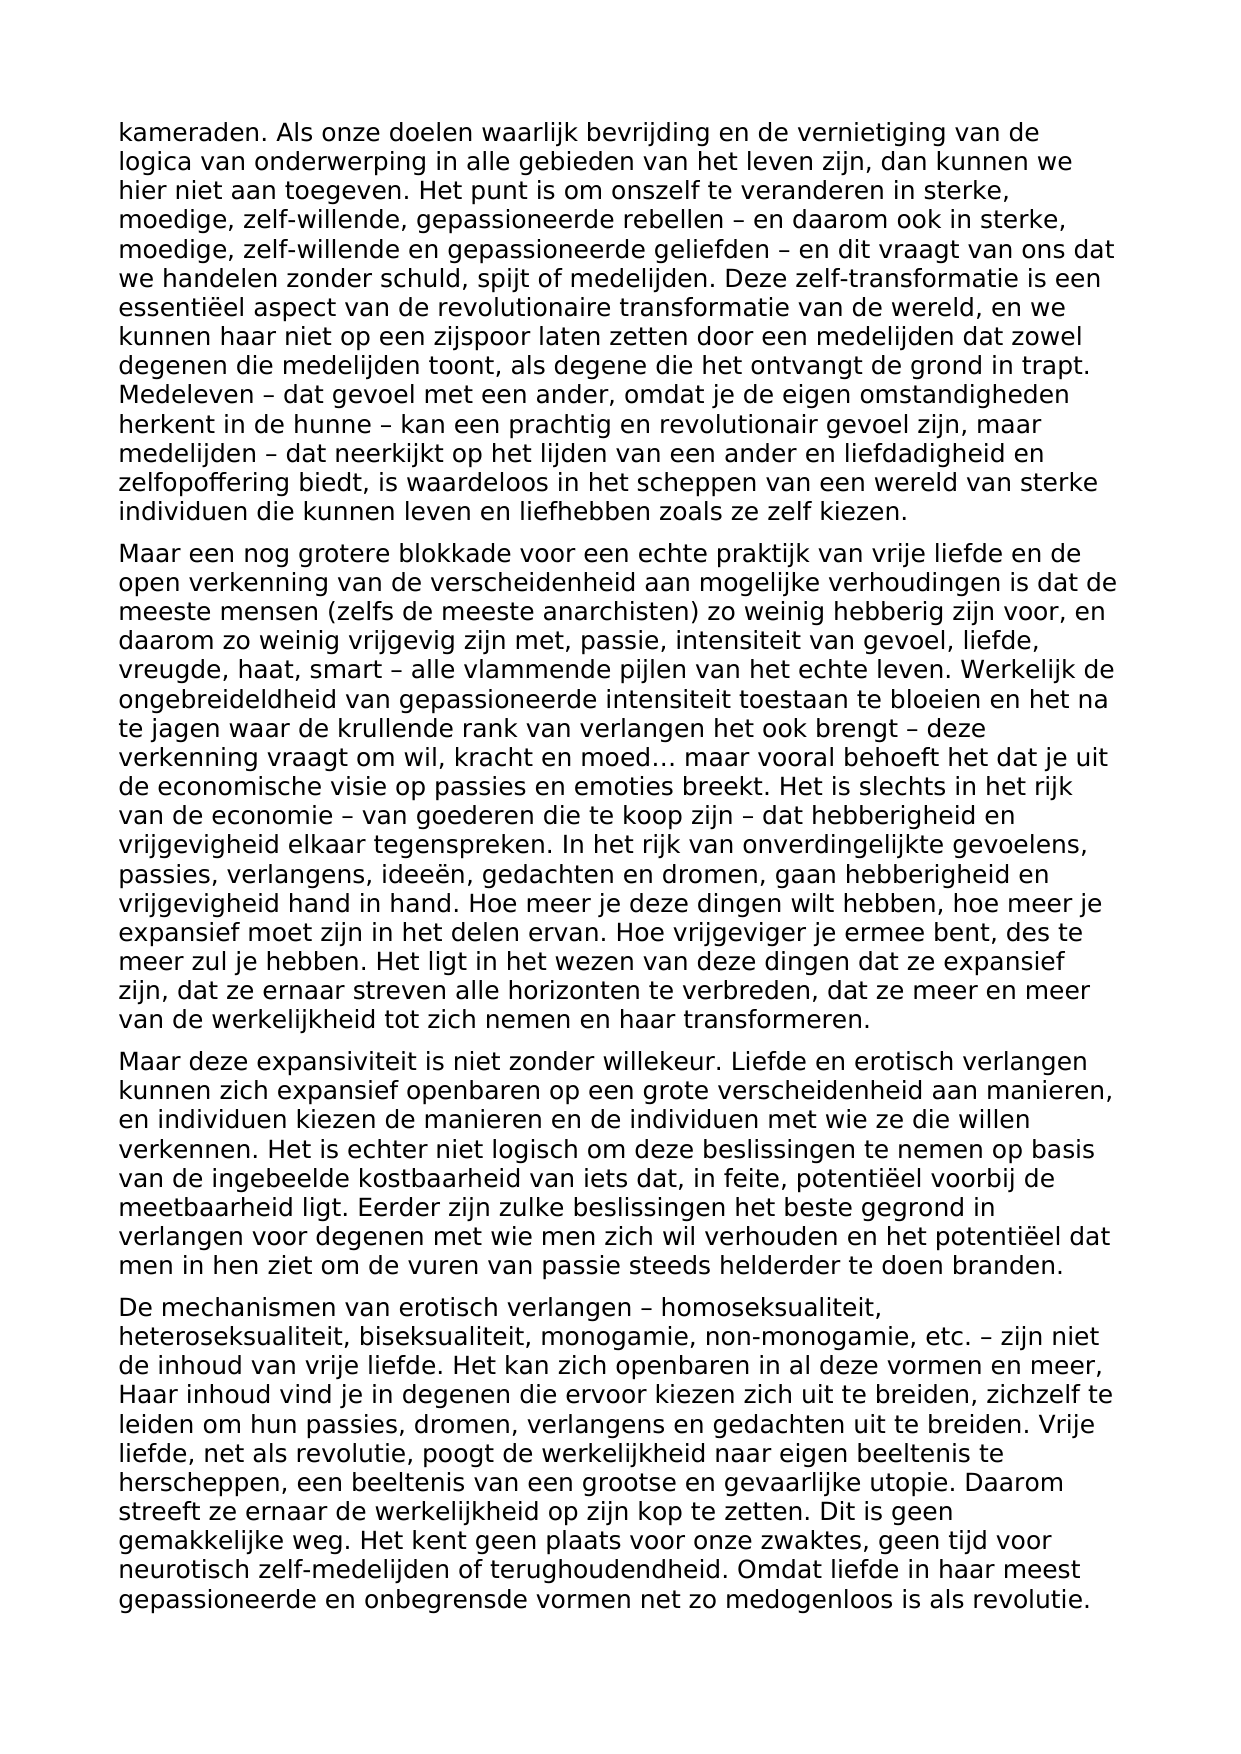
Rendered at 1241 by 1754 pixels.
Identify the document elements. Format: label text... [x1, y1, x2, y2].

text kameraden. Als onze doelen waarlijk bevrijding en de vernietiging van de logica van onderwerping in alle gebieden van het leven zijn, dan kunnen we hier niet aan toegeven. Het punt is om onszelf te veranderen in sterke, moedige, zelf-willende, gepassioneerde rebellen – en daarom ook in sterke, moedige, zelf-willende en gepassioneerde geliefden – en dit vraagt van ons dat we handelen zonder schuld, spijt of medelijden. Deze zelf-transformatie is een essentiëel aspect van de revolutionaire transformatie van de wereld, en we kunnen haar niet op een zijspoor laten zetten door een medelijden dat zowel degenen die medelijden toont, als degene die het ontvangt de grond in trapt. Medeleven – dat gevoel met een ander, omdat je de eigen omstandigheden herkent in de hunne – kan een prachtig en revolutionair gevoel zijn, maar medelijden – dat neerkijkt op het lijden van een ander en liefdadigheid en zelfopoffering biedt, is waardeloos in het scheppen van een wereld van sterke individuen die kunnen leven en liefhebben zoals ze zelf kiezen. [118, 118, 1122, 526]
text Maar een nog grotere blokkade voor een echte praktijk van vrije liefde en de open verkenning van de verscheidenheid aan mogelijke verhoudingen is dat de meeste mensen (zelfs de meeste anarchisten) zo weinig hebberig zijn voor, en daarom zo weinig vrijgevig zijn met, passie, intensiteit van gevoel, liefde, vreugde, haat, smart – alle vlammende pijlen van het echte leven. Werkelijk de ongebreideldheid van gepassioneerde intensiteit toestaan te bloeien en het na te jagen waar de krullende rank van verlangen het ook brengt – deze verkenning vraagt om wil, kracht en moed… maar vooral behoeft het dat je uit de economische visie op passies en emoties breekt. Het is slechts in het rijk van de economie – van goederen die te koop zijn – dat hebberigheid en vrijgevigheid elkaar tegenspreken. In het rijk van onverdingelijkte gevoelens, passies, verlangens, ideeën, gedachten en dromen, gaan hebberigheid en vrijgevigheid hand in hand. Hoe meer je deze dingen wilt hebben, hoe meer je expansief moet zijn in het delen ervan. Hoe vrijgeviger je ermee bent, des te meer zul je hebben. Het ligt in het wezen van deze dingen dat ze expansief zijn, dat ze ernaar streven alle horizonten te verbreden, dat ze meer en meer van de werkelijkheid tot zich nemen en haar transformeren. [118, 539, 1122, 1035]
text Maar deze expansiviteit is niet zonder willekeur. Liefde en erotisch verlangen kunnen zich expansief openbaren op een grote verscheidenheid aan manieren, en individuen kiezen de manieren en de individuen met wie ze die willen verkennen. Het is echter niet logisch om deze beslissingen te nemen op basis van de ingebeelde kostbaarheid van iets dat, in feite, potentiëel voorbij de meetbaarheid ligt. Eerder zijn zulke beslissingen het beste gegrond in verlangen voor degenen met wie men zich wil verhouden en het potentiëel dat men in hen ziet om de vuren van passie steeds helderder te doen branden. [118, 1047, 1122, 1281]
text De mechanismen van erotisch verlangen – homoseksualiteit, heteroseksualiteit, biseksualiteit, monogamie, non-monogamie, etc. – zijn niet de inhoud van vrije liefde. Het kan zich openbaren in al deze vormen en meer, Haar inhoud vind je in degenen die ervoor kiezen zich uit te breiden, zichzelf te leiden om hun passies, dromen, verlangens en gedachten uit te breiden. Vrije liefde, net als revolutie, poogt de werkelijkheid naar eigen beeltenis te herscheppen, een beeltenis van een grootse en gevaarlijke utopie. Daarom streeft ze ernaar de werkelijkheid op zijn kop te zetten. Dit is geen gemakkelijke weg. Het kent geen plaats voor onze zwaktes, geen tijd voor neurotisch zelf-medelijden of terughoudendheid. Omdat liefde in haar meest gepassioneerde en onbegrensde vormen net zo medogenloos is als revolutie. [118, 1293, 1122, 1614]
